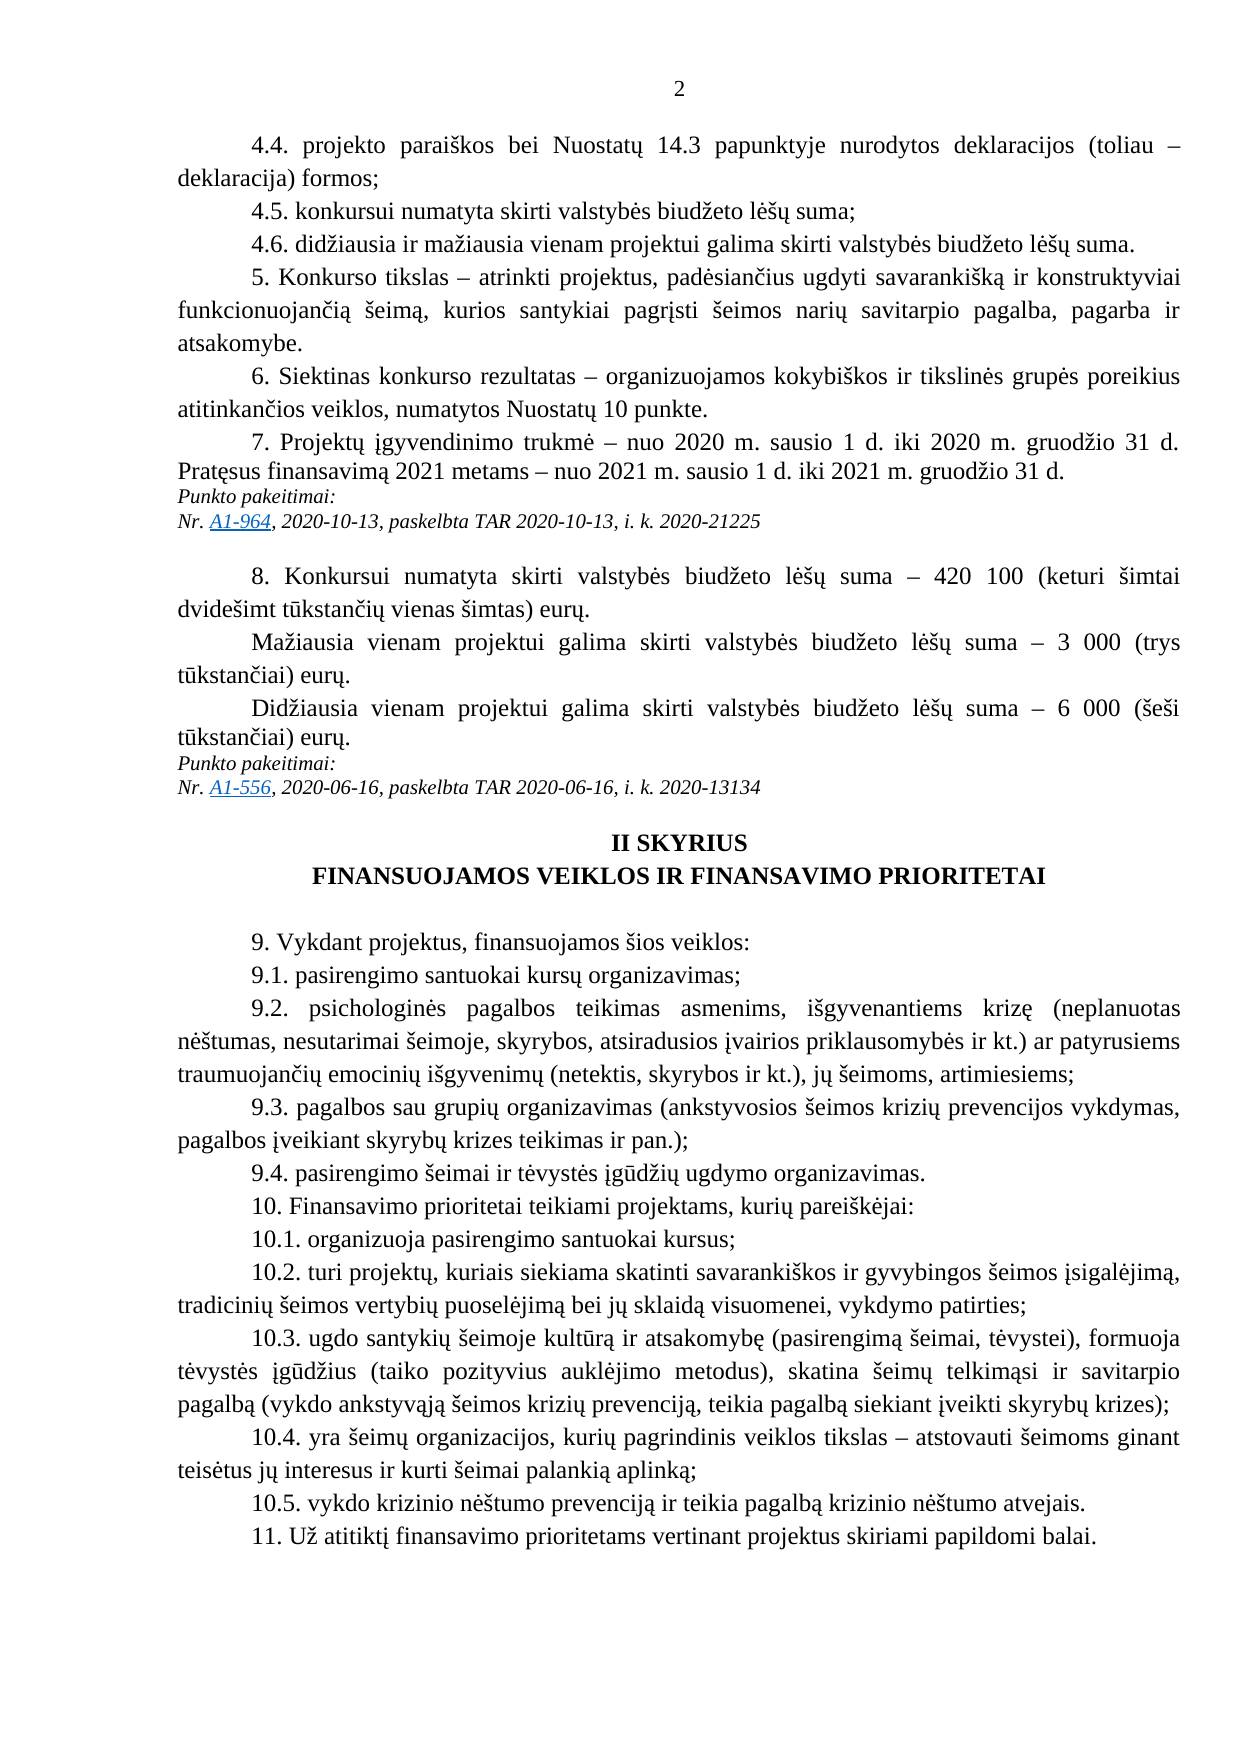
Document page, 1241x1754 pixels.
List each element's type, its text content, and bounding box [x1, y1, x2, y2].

text Punkto pakeitimai: [177, 484, 1181, 508]
text Punkto pakeitimai: [177, 751, 1181, 775]
text 10.4. yra šeimų organizacijos, kurių pagrindinis veiklos tikslas – atstovauti šeimoms ginant teisėtus jų interesus ir kurti šeimai palankią aplinką; [177, 1422, 1181, 1484]
text finansuojamos veiklos IR FINANSAVIMO PRIORITETAI [177, 861, 1181, 889]
text 9.4. pasirengimo šeimai ir tėvystės įgūdžių ugdymo organizavimas. [177, 1158, 1181, 1187]
text 9.3. pagalbos sau grupių organizavimas (ankstyvosios šeimos krizių prevencijos vykdymas, pagalbos įveikiant skyrybų krizes teikimas ir pan.); [177, 1092, 1181, 1154]
text 9. Vykdant projektus, finansuojamos šios veiklos: [177, 927, 1181, 956]
text 7. Projektų įgyvendinimo trukmė – nuo 2020 m. sausio 1 d. iki 2020 m. gruodžio 31 d. Pratęsus finansavimą 2021 metams – nuo 2021 m. sausio 1 d. iki 2021 m. gruodžio 31 d. [177, 427, 1181, 484]
text 10.1. organizuoja pasirengimo santuokai kursus; [177, 1224, 1181, 1253]
text 4.6. didžiausia ir mažiausia vienam projektui galima skirti valstybės biudžeto lėšų suma. [177, 229, 1181, 258]
text 9.1. pasirengimo santuokai kursų organizavimas; [177, 960, 1181, 989]
text 10.5. vykdo krizinio nėštumo prevenciją ir teikia pagalbą krizinio nėštumo atvejais. [177, 1488, 1181, 1517]
text 10. Finansavimo prioritetai teikiami projektams, kurių pareiškėjai: [177, 1191, 1181, 1220]
text 5. Konkurso tikslas – atrinkti projektus, padėsiančius ugdyti savarankišką ir konstruktyviai funkcionuojančią šeimą, kurios santykiai pagrįsti šeimos narių savitarpio pagalba, pagarba ir atsakomybe. [177, 262, 1181, 357]
text Mažiausia vienam projektui galima skirti valstybės biudžeto lėšų suma – 3 000 (trys tūkstančiai) eurų. [177, 627, 1181, 689]
text Nr. A1-964, 2020-10-13, paskelbta TAR 2020-10-13, i. k. 2020-21225 [177, 508, 1181, 533]
text Didžiausia vienam projektui galima skirti valstybės biudžeto lėšų suma – 6 000 (šeši tūkstančiai) eurų. [177, 693, 1181, 751]
text 4.4. projekto paraiškos bei Nuostatų 14.3 papunktyje nurodytos deklaracijos (toliau –deklaracija) formos; [177, 130, 1181, 192]
text 4.5. konkursui numatyta skirti valstybės biudžeto lėšų suma; [177, 196, 1181, 224]
text 11. Už atitiktį finansavimo prioritetams vertinant projektus skiriami papildomi balai. [177, 1521, 1181, 1550]
text II Skyrius [177, 828, 1181, 857]
text 10.3. ugdo santykių šeimoje kultūrą ir atsakomybę (pasirengimą šeimai, tėvystei), formuoja tėvystės įgūdžius (taiko pozityvius auklėjimo metodus), skatina šeimų telkimąsi ir savitarpio pagalbą (vykdo ankstyvąją šeimos krizių prevenciją, teikia pagalbą siekiant įveikti skyrybų krizes); [177, 1323, 1181, 1418]
text Nr. A1-556, 2020-06-16, paskelbta TAR 2020-06-16, i. k. 2020-13134 [177, 775, 1181, 799]
text 10.2. turi projektų, kuriais siekiama skatinti savarankiškos ir gyvybingos šeimos įsigalėjimą, tradicinių šeimos vertybių puoselėjimą bei jų sklaidą visuomenei, vykdymo patirties; [177, 1257, 1181, 1319]
text 8. Konkursui numatyta skirti valstybės biudžeto lėšų suma – 420 100 (keturi šimtai dvidešimt tūkstančių vienas šimtas) eurų. [177, 561, 1181, 623]
text 6. Siektinas konkurso rezultatas – organizuojamos kokybiškos ir tikslinės grupės poreikius atitinkančios veiklos, numatytos Nuostatų 10 punkte. [177, 361, 1181, 423]
text 9.2. psichologinės pagalbos teikimas asmenims, išgyvenantiems krizę (neplanuotas nėštumas, nesutarimai šeimoje, skyrybos, atsiradusios įvairios priklausomybės ir kt.) ar patyrusiems traumuojančių emocinių išgyvenimų (netektis, skyrybos ir kt.), jų šeimoms, artimiesiems; [177, 993, 1181, 1088]
